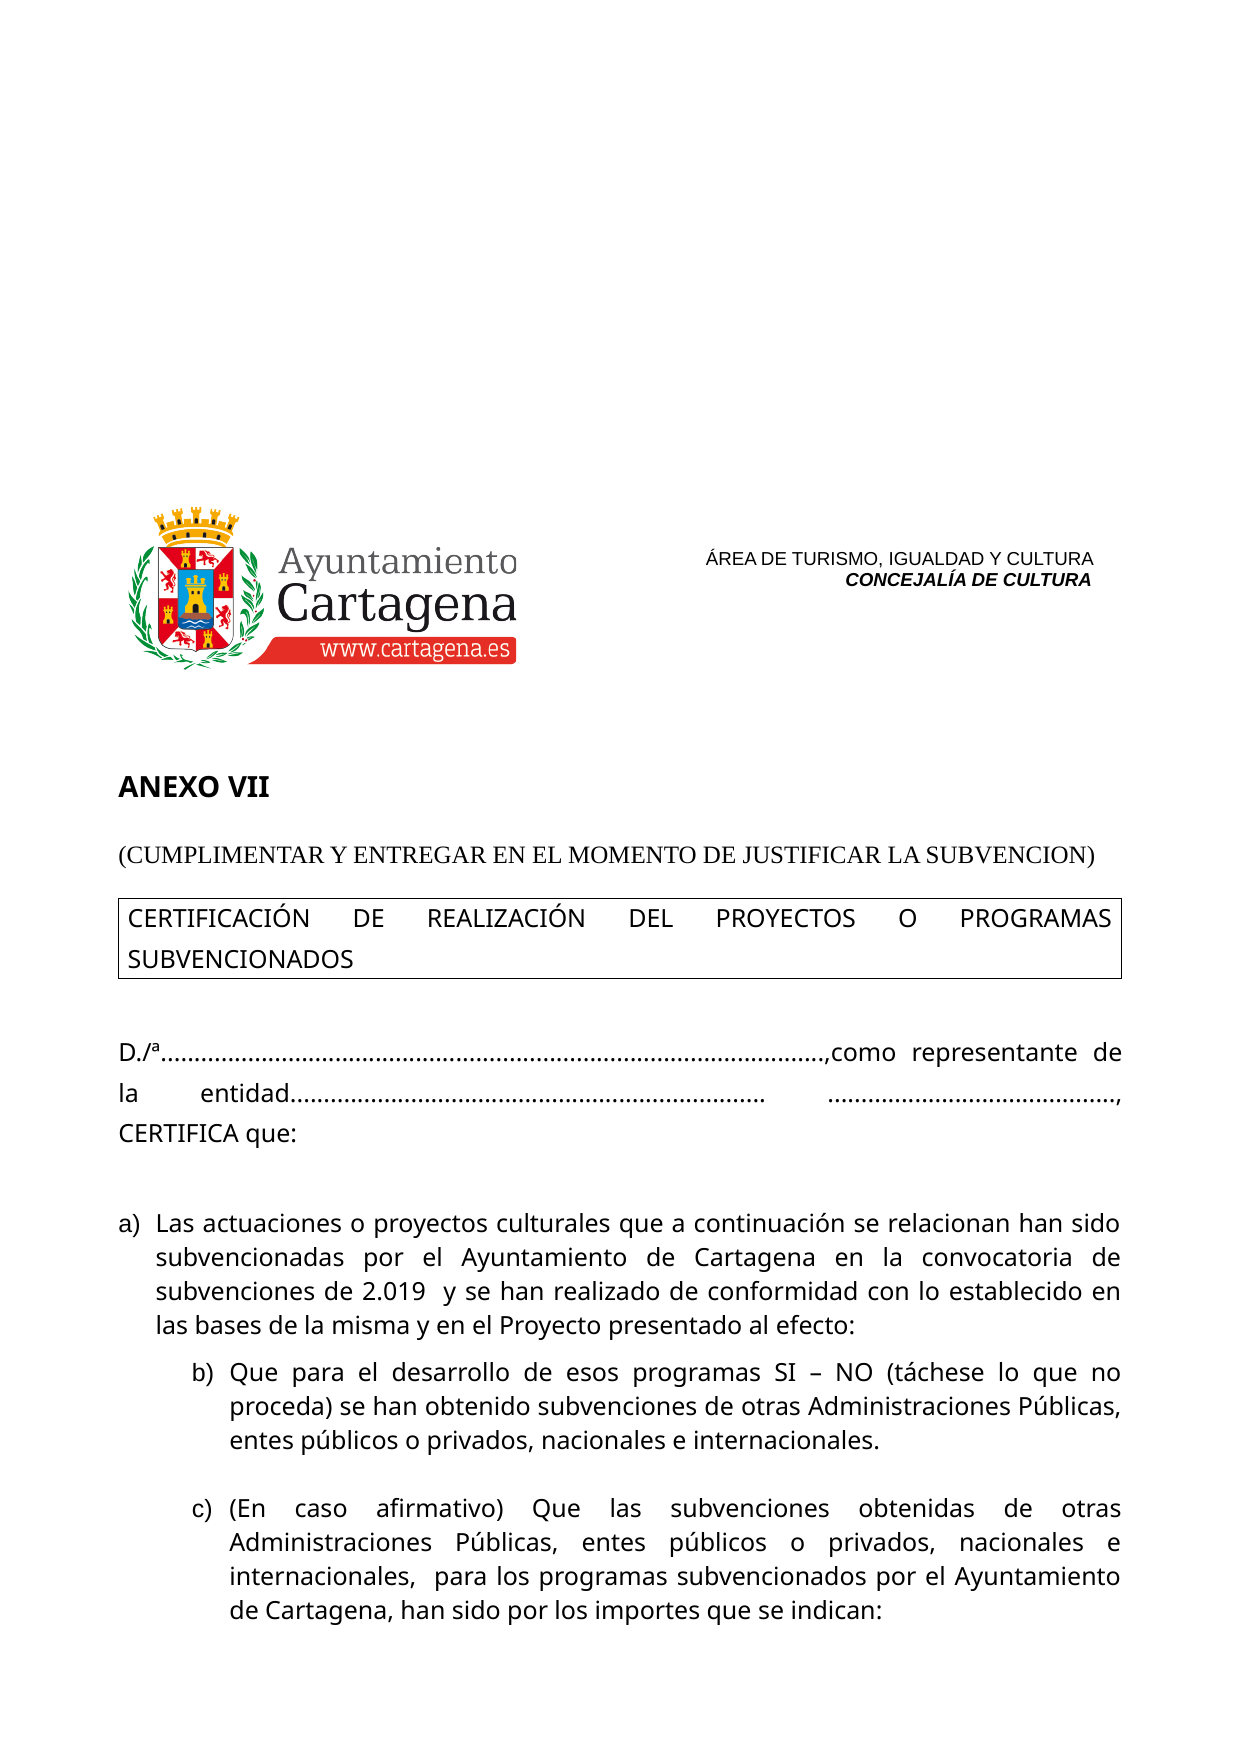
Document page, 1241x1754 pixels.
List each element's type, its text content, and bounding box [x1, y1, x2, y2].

picture [128, 506, 517, 670]
list Que para el desarrollo de esos programas SI – NO (táchese lo que no proceda) se han obtenido subvenciones de otras Administraciones Públicas, entes públicos o privados, nacionales e internacionales. [192, 1354, 1122, 1457]
text ÁREA DE TURISMO, IGUALDAD Y CULTURA [664, 547, 1094, 569]
text CERTIFICACIÓN DE REALIZACIÓN DEL PROYECTOS O PROGRAMAS SUBVENCIONADOS [119, 899, 1121, 978]
text D./ª...................................................................................................,como representante de la entidad....................................................................... ..........................................., CERTIFICA que: [118, 1034, 1122, 1150]
text CONCEJALÍA DE CULTURA [664, 569, 1094, 590]
list (En caso afirmativo) Que las subvenciones obtenidas de otras Administraciones Públicas, entes públicos o privados, nacionales e internacionales, para los programas subvencionados por el Ayuntamiento de Cartagena, han sido por los importes que se indican: [192, 1491, 1122, 1627]
list Las actuaciones o proyectos culturales que a continuación se relacionan han sido subvencionadas por el Ayuntamiento de Cartagena en la convocatoria de subvenciones de 2.019 y se han realizado de conformidad con lo establecido en las bases de la misma y en el Proyecto presentado al efecto: [118, 1206, 1122, 1342]
subtitle ANEXO VII [118, 767, 1122, 806]
text (CUMPLIMENTAR Y ENTREGAR EN EL MOMENTO DE JUSTIFICAR LA SUBVENCION) [118, 840, 1122, 869]
